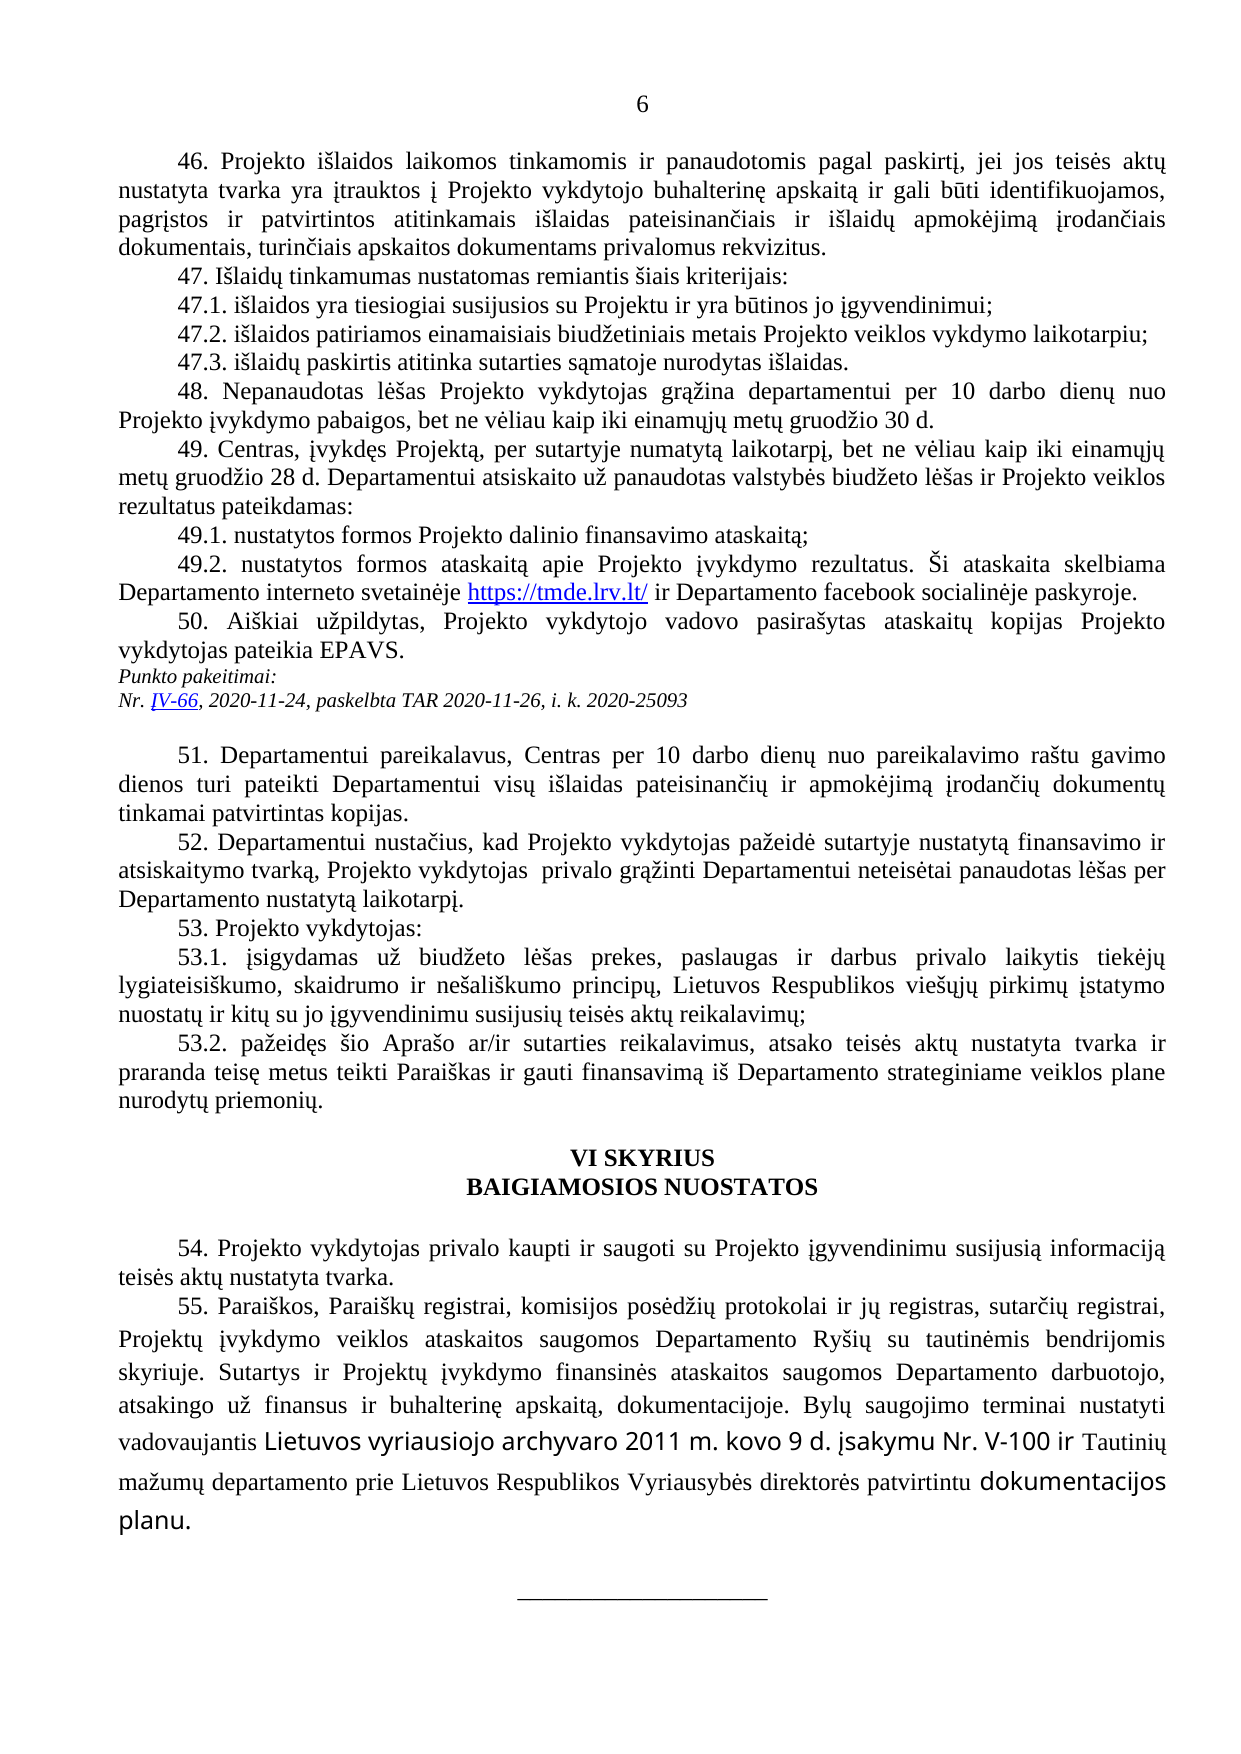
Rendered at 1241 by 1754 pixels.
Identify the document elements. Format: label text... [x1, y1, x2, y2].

text 55. Paraiškos, Paraiškų registrai, komisijos posėdžių protokolai ir jų registras, sutarčių registrai, Projektų įvykdymo veiklos ataskaitos saugomos Departamento Ryšių su tautinėmis bendrijomis skyriuje. Sutartys ir Projektų įvykdymo finansinės ataskaitos saugomos Departamento darbuotojo, atsakingo už finansus ir buhalterinę apskaitą, dokumentacijoje. Bylų saugojimo terminai nustatyti vadovaujantis Lietuvos vyriausiojo archyvaro 2011 m. kovo 9 d. įsakymu Nr. V-100 ir Tautinių mažumų departamento prie Lietuvos Respublikos Vyriausybės direktorės patvirtintu dokumentacijos planu. [118, 1291, 1167, 1536]
text 52. Departamentui nustačius, kad Projekto vykdytojas pažeidė sutartyje nustatytą finansavimo ir atsiskaitymo tvarką, Projekto vykdytojas privalo grąžinti Departamentui neteisėtai panaudotas lėšas per Departamento nustatytą laikotarpį. [118, 827, 1167, 913]
text BAIGIAMOSIOS NUOSTATOS [118, 1172, 1167, 1201]
text 48. Nepanaudotas lėšas Projekto vykdytojas grąžina departamentui per 10 darbo dienų nuo Projekto įvykdymo pabaigos, bet ne vėliau kaip iki einamųjų metų gruodžio 30 d. [118, 376, 1167, 434]
text 46. Projekto išlaidos laikomos tinkamomis ir panaudotomis pagal paskirtį, jei jos teisės aktų nustatyta tvarka yra įtrauktos į Projekto vykdytojo buhalterinę apskaitą ir gali būti identifikuojamos, pagrįstos ir patvirtintos atitinkamais išlaidas pateisinančiais ir išlaidų apmokėjimą įrodančiais dokumentais, turinčiais apskaitos dokumentams privalomus rekvizitus. [118, 146, 1167, 261]
text 49. Centras, įvykdęs Projektą, per sutartyje numatytą laikotarpį, bet ne vėliau kaip iki einamųjų metų gruodžio 28 d. Departamentui atsiskaito už panaudotas valstybės biudžeto lėšas ir Projekto veiklos rezultatus pateikdamas: [118, 434, 1167, 520]
text 53.2. pažeidęs šio Aprašo ar/ir sutarties reikalavimus, atsako teisės aktų nustatyta tvarka ir praranda teisę metus teikti Paraiškas ir gauti finansavimą iš Departamento strateginiame veiklos plane nurodytų priemonių. [118, 1028, 1167, 1114]
text 51. Departamentui pareikalavus, Centras per 10 darbo dienų nuo pareikalavimo raštu gavimo dienos turi pateikti Departamentui visų išlaidas pateisinančių ir apmokėjimą įrodančių dokumentų tinkamai patvirtintas kopijas. [118, 741, 1167, 827]
text 53.1. įsigydamas už biudžeto lėšas prekes, paslaugas ir darbus privalo laikytis tiekėjų lygiateisiškumo, skaidrumo ir nešališkumo principų, Lietuvos Respublikos viešųjų pirkimų įstatymo nuostatų ir kitų su jo įgyvendinimu susijusių teisės aktų reikalavimų; [118, 942, 1167, 1028]
text Punkto pakeitimai: [118, 664, 1167, 688]
text Nr. ĮV-66, 2020-11-24, paskelbta TAR 2020-11-26, i. k. 2020-25093 [118, 688, 1167, 712]
text 47. Išlaidų tinkamumas nustatomas remiantis šiais kriterijais: [118, 261, 1167, 290]
text 49.1. nustatytos formos Projekto dalinio finansavimo ataskaitą; [118, 520, 1167, 549]
text 53. Projekto vykdytojas: [118, 913, 1167, 942]
text VI SKYRIUS [118, 1143, 1167, 1172]
text 47.1. išlaidos yra tiesiogiai susijusios su Projektu ir yra būtinos jo įgyvendinimui; [118, 290, 1167, 319]
text ____________________ [118, 1574, 1167, 1603]
text 49.2. nustatytos formos ataskaitą apie Projekto įvykdymo rezultatus. Ši ataskaita skelbiama Departamento interneto svetainėje https://tmde.lrv.lt/ ir Departamento facebook socialinėje paskyroje. [118, 549, 1167, 606]
text 54. Projekto vykdytojas privalo kaupti ir saugoti su Projekto įgyvendinimu susijusią informaciją teisės aktų nustatyta tvarka. [118, 1233, 1167, 1291]
text 50. Aiškiai užpildytas, Projekto vykdytojo vadovo pasirašytas ataskaitų kopijas Projekto vykdytojas pateikia EPAVS. [118, 606, 1167, 664]
text 47.3. išlaidų paskirtis atitinka sutarties sąmatoje nurodytas išlaidas. [118, 347, 1167, 376]
text 47.2. išlaidos patiriamos einamaisiais biudžetiniais metais Projekto veiklos vykdymo laikotarpiu; [118, 319, 1167, 347]
